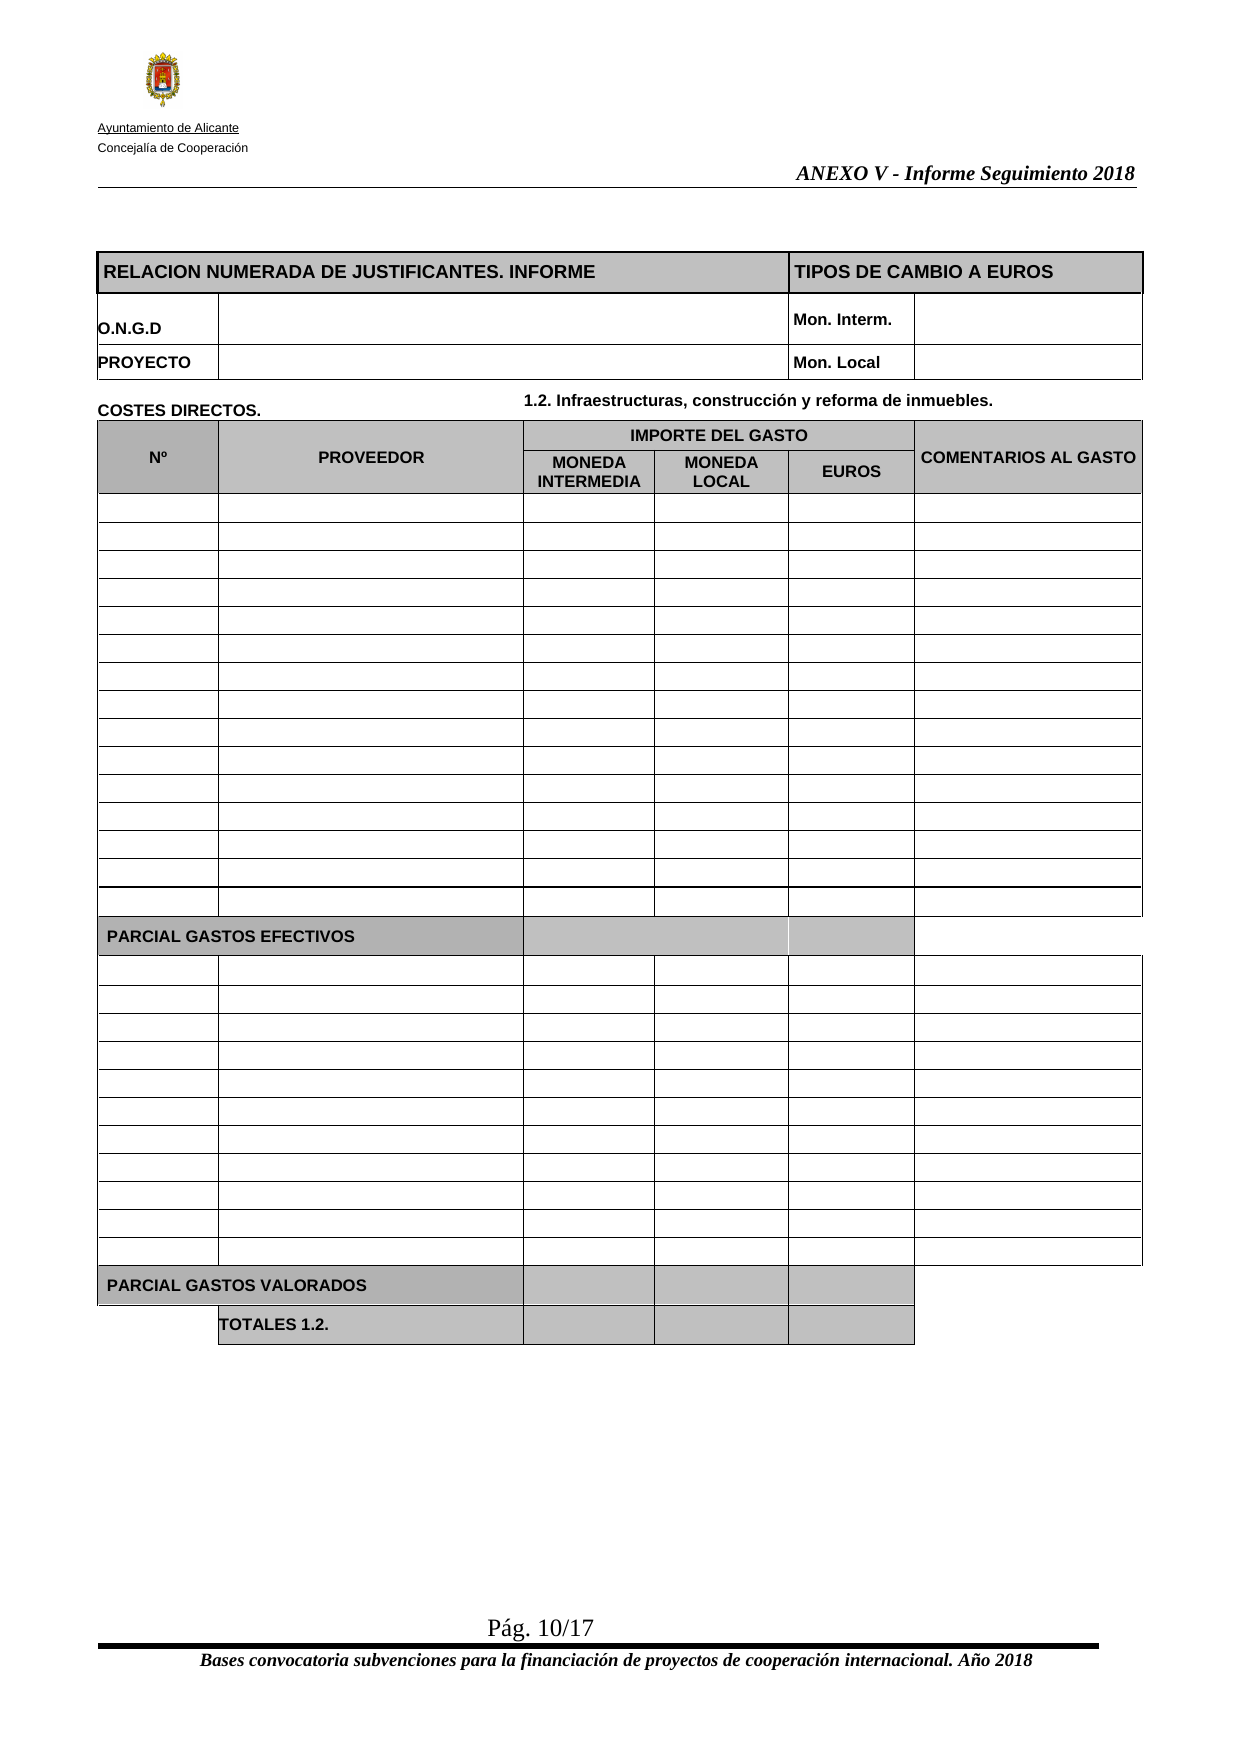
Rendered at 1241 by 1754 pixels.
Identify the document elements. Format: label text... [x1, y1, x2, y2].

table_cell [915, 774, 1142, 802]
table_cell [219, 494, 523, 522]
table_cell [789, 1182, 914, 1209]
table_cell [524, 1306, 654, 1344]
table_cell [98, 606, 218, 634]
table_cell [655, 1042, 788, 1069]
table_cell [915, 916, 1143, 955]
table_cell [655, 775, 788, 802]
table_cell Nº [98, 420, 218, 493]
table_cell [789, 775, 914, 802]
table_header RELACION NUMERADA DE JUSTIFICANTES. INFORME [99, 253, 788, 292]
table_cell [524, 691, 654, 718]
table_cell [524, 719, 654, 746]
table_cell [524, 888, 654, 916]
table_cell [219, 986, 523, 1013]
table_cell [654, 294, 788, 344]
table_cell [98, 985, 218, 1013]
table_cell [219, 719, 523, 746]
table_cell [98, 1041, 218, 1069]
table_cell [655, 1070, 788, 1097]
table_cell [789, 1070, 914, 1097]
table_cell [655, 635, 788, 662]
table_cell [219, 663, 523, 690]
table_cell [524, 1182, 654, 1209]
table_cell [655, 719, 788, 746]
table_cell [915, 1305, 1143, 1344]
table_cell [654, 345, 788, 379]
table_cell [219, 831, 523, 858]
table_cell [219, 635, 523, 662]
table_cell [524, 859, 654, 886]
table_cell [219, 1126, 523, 1153]
table_cell [915, 550, 1142, 578]
table_cell [219, 607, 523, 634]
table_cell [789, 1306, 914, 1344]
table_cell [789, 1014, 914, 1041]
table_cell [98, 830, 218, 858]
table_cell [789, 635, 914, 662]
table_cell [789, 1126, 914, 1153]
table_cell [655, 663, 788, 690]
picture [143, 51, 183, 109]
table_cell [98, 1305, 218, 1344]
table_cell [524, 1126, 654, 1153]
table_cell [98, 1153, 218, 1181]
table_cell [524, 747, 654, 774]
table_cell [219, 803, 523, 830]
table_cell [524, 345, 654, 379]
table_cell [789, 551, 914, 578]
table_header TIPOS DE CAMBIO A EUROS [790, 253, 1142, 292]
table_cell [98, 550, 218, 578]
table_cell [524, 663, 654, 690]
table_cell [789, 888, 914, 916]
table_cell [915, 1125, 1142, 1153]
table_cell [789, 579, 914, 606]
table_cell [915, 1041, 1142, 1069]
table_cell [789, 956, 914, 985]
table_cell [789, 986, 914, 1013]
table_cell [524, 956, 654, 985]
table_cell [789, 494, 914, 522]
table_cell [219, 1238, 523, 1265]
table_cell PROYECTO [98, 344, 218, 379]
table_cell [524, 831, 654, 858]
table_cell [98, 662, 218, 690]
table_cell [915, 1153, 1142, 1181]
table_cell TOTALES 1.2. [219, 1306, 523, 1344]
table_cell [219, 775, 523, 802]
table_cell [98, 522, 218, 550]
table_cell [524, 523, 654, 550]
table_cell [655, 1154, 788, 1181]
table_cell [789, 663, 914, 690]
table_cell [789, 1098, 914, 1125]
table_cell [524, 1042, 654, 1069]
table_cell [655, 1238, 788, 1265]
table_cell [98, 955, 218, 985]
table_cell [219, 1154, 523, 1181]
table_cell [655, 986, 788, 1013]
table_cell [655, 956, 788, 985]
table_cell [789, 859, 914, 886]
table_cell [915, 606, 1142, 634]
table_cell [789, 607, 914, 634]
table_cell [219, 1182, 523, 1209]
table_cell [915, 522, 1142, 550]
table_cell [915, 1237, 1142, 1265]
table_cell [915, 292, 1142, 344]
table_cell MONEDA INTERMEDIA [524, 451, 654, 493]
table_cell [219, 345, 524, 379]
table_cell [789, 523, 914, 550]
table_cell [524, 635, 654, 662]
table_cell [98, 1237, 218, 1265]
table_cell [98, 1209, 218, 1237]
table_cell [655, 747, 788, 774]
table_cell [98, 1069, 218, 1097]
table_cell [98, 858, 218, 886]
table_cell [915, 1013, 1142, 1041]
table_cell [915, 802, 1142, 830]
table_cell [524, 775, 654, 802]
table_cell [655, 1014, 788, 1041]
table_cell [524, 986, 654, 1013]
table_cell [655, 1126, 788, 1153]
table_cell [789, 1042, 914, 1069]
table_cell [915, 690, 1142, 718]
table_cell COMENTARIOS AL GASTO [915, 420, 1142, 493]
table_cell [654, 917, 788, 955]
table_cell [98, 1013, 218, 1041]
table_cell [915, 1181, 1142, 1209]
table_cell [98, 1125, 218, 1153]
table_cell [915, 746, 1142, 774]
table_cell [219, 956, 523, 985]
table_cell [219, 1014, 523, 1041]
table_cell [524, 607, 654, 634]
table_cell [655, 1098, 788, 1125]
table_cell [98, 802, 218, 830]
table_cell [789, 691, 914, 718]
table_cell [524, 1070, 654, 1097]
table_cell [915, 493, 1142, 522]
table_cell [524, 1238, 654, 1265]
table_cell [915, 662, 1142, 690]
table_cell [915, 886, 1142, 916]
table_cell EUROS [789, 451, 914, 493]
table_cell IMPORTE DEL GASTO [524, 421, 914, 450]
table_cell [219, 579, 523, 606]
table_cell [655, 1182, 788, 1209]
table_cell [98, 746, 218, 774]
table_cell [655, 607, 788, 634]
table_cell [655, 859, 788, 886]
table_cell [789, 831, 914, 858]
table_cell [915, 985, 1142, 1013]
table_cell 1.2. Infraestructuras, construcción y reforma de inmuebles. [524, 379, 1143, 420]
table_cell [98, 690, 218, 718]
table_cell MONEDA LOCAL [655, 451, 788, 493]
table_cell [219, 1098, 523, 1125]
table_cell [98, 886, 218, 916]
table_cell [655, 691, 788, 718]
table_cell [915, 718, 1142, 746]
table_cell [524, 1098, 654, 1125]
table_cell [655, 494, 788, 522]
table_cell [655, 1266, 788, 1304]
table_cell [219, 888, 523, 916]
table_cell [219, 1210, 523, 1237]
table_cell [524, 803, 654, 830]
table_cell COSTES DIRECTOS. [98, 379, 524, 420]
table_cell PARCIAL GASTOS EFECTIVOS [98, 916, 523, 955]
table_cell PARCIAL GASTOS VALORADOS [98, 1265, 523, 1304]
table_cell Mon. Interm. [789, 294, 914, 344]
table_cell [98, 493, 218, 522]
table_cell [219, 747, 523, 774]
table_cell [655, 1210, 788, 1237]
table_cell [655, 523, 788, 550]
table_cell [655, 1306, 788, 1344]
table_cell [524, 294, 654, 344]
table_cell [524, 917, 654, 955]
table_cell [915, 1097, 1142, 1125]
table_cell PROVEEDOR [219, 421, 523, 493]
table_cell [915, 1265, 1143, 1304]
table_cell [98, 1181, 218, 1209]
table_cell [655, 831, 788, 858]
table_cell [219, 1042, 523, 1069]
table_cell [789, 719, 914, 746]
table_cell [219, 1070, 523, 1097]
table_cell [524, 579, 654, 606]
table_cell [915, 344, 1142, 379]
table_cell [915, 578, 1142, 606]
table_cell [98, 634, 218, 662]
table_cell [789, 1238, 914, 1265]
table_cell [524, 1014, 654, 1041]
table_cell [789, 917, 914, 955]
table_cell [98, 718, 218, 746]
table_cell [524, 1154, 654, 1181]
table_cell [655, 579, 788, 606]
table_cell [655, 803, 788, 830]
table_cell [219, 691, 523, 718]
table_cell [789, 1266, 914, 1304]
table_cell O.N.G.D [98, 294, 218, 344]
table_cell [789, 803, 914, 830]
table_cell [98, 774, 218, 802]
table_cell [524, 1210, 654, 1237]
table_cell [524, 1266, 654, 1304]
table_cell [524, 494, 654, 522]
table_cell [789, 1210, 914, 1237]
table_cell [219, 551, 523, 578]
table_cell [915, 858, 1142, 886]
table_cell [915, 1209, 1142, 1237]
table_cell [98, 578, 218, 606]
table_cell [915, 634, 1142, 662]
table_cell [655, 551, 788, 578]
table_cell [219, 294, 524, 344]
table_cell [219, 523, 523, 550]
table_cell [789, 747, 914, 774]
table_cell [789, 1154, 914, 1181]
table_cell [219, 859, 523, 886]
table_cell [98, 1097, 218, 1125]
table_cell [915, 830, 1142, 858]
table_cell [524, 551, 654, 578]
table_cell [915, 1069, 1142, 1097]
table_cell Mon. Local [789, 345, 914, 379]
table_cell [655, 888, 788, 916]
table_cell [915, 955, 1142, 985]
